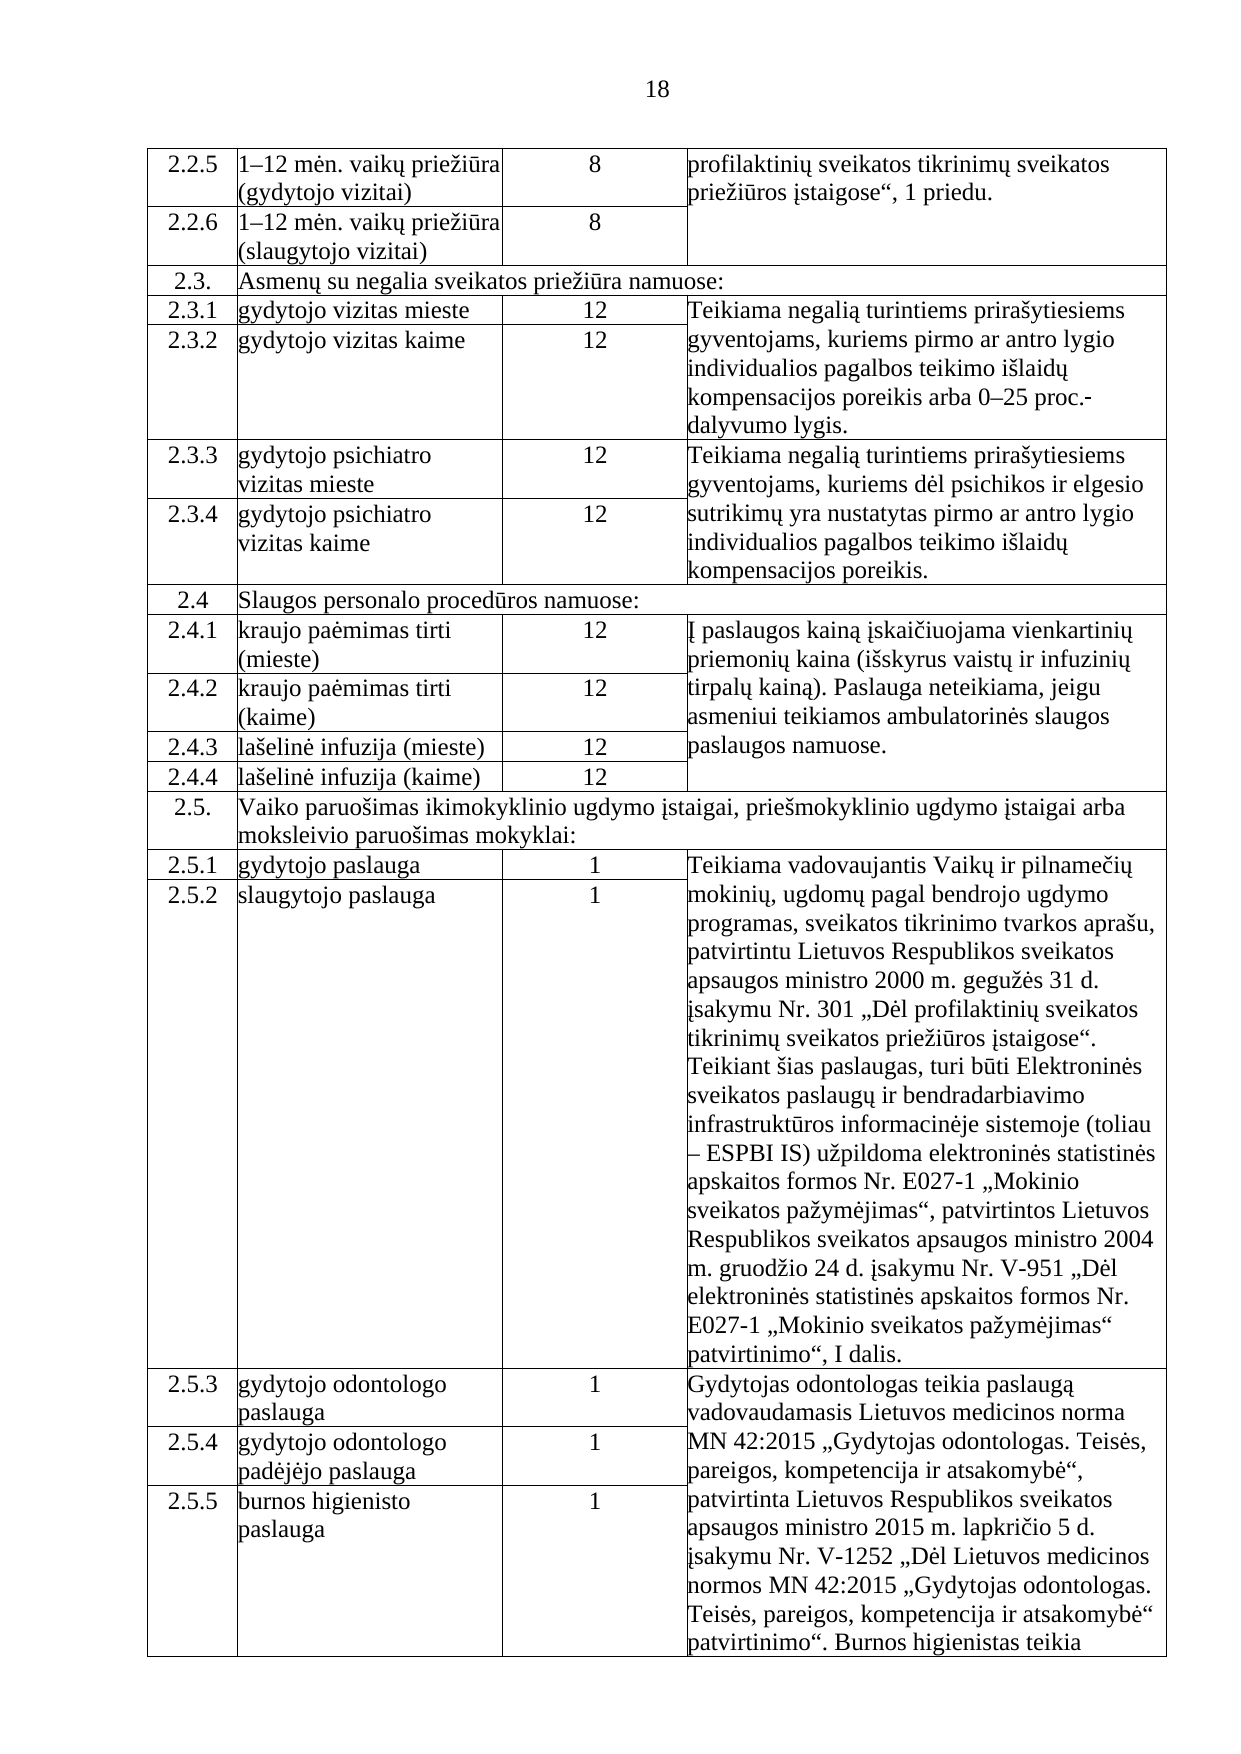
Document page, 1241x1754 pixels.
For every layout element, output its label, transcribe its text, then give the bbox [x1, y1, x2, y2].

table_cell 8 [503, 149, 687, 206]
table_cell 12 [503, 615, 687, 672]
table_cell 12 [503, 440, 687, 498]
table_cell 12 [503, 325, 687, 439]
table_cell 2.4.2 [148, 674, 237, 731]
table_cell 2.3.1 [148, 296, 237, 324]
table_cell Teikiama vadovaujantis Vaikų ir pilnamečių mokinių, ugdomų pagal bendrojo ugdymo programas, sveikatos tikrinimo tvarkos aprašu, patvirtintu Lietuvos Respublikos sveikatos apsaugos ministro 2000 m. gegužės 31 d. įsakymu Nr. 301 „Dėl profilaktinių sveikatos tikrinimų sveikatos priežiūros įstaigose“. Teikiant šias paslaugas, turi būti Elektroninės sveikatos paslaugų ir bendradarbiavimo infrastruktūros informacinėje sistemoje (toliau – ESPBI IS) užpildoma elektroninės statistinės apskaitos formos Nr. E027-1 „Mokinio sveikatos pažymėjimas“, patvirtintos Lietuvos Respublikos sveikatos apsaugos ministro 2004 m. gruodžio 24 d. įsakymu Nr. V-951 „Dėl elektroninės statistinės apskaitos formos Nr. E027-1 „Mokinio sveikatos pažymėjimas“ patvirtinimo“, I dalis. [688, 850, 1166, 1368]
table_cell kraujo paėmimas tirti (kaime) [238, 674, 502, 731]
table_cell slaugytojo paslauga [238, 880, 502, 1368]
table_cell Asmenų su negalia sveikatos priežiūra namuose: [238, 266, 1166, 294]
table_cell 2.5.3 [148, 1369, 237, 1426]
table_cell 2.5. [148, 792, 237, 849]
table_cell 1–12 mėn. vaikų priežiūra (slaugytojo vizitai) [238, 207, 502, 265]
table_cell 2.2.6 [148, 207, 237, 265]
table_cell 12 [503, 499, 687, 584]
table_cell 12 [503, 674, 687, 731]
table_cell 2.4 [148, 585, 237, 614]
table_cell 2.3.4 [148, 499, 237, 584]
table_cell gydytojo psichiatro vizitas kaime [238, 499, 502, 584]
table_cell 2.5.2 [148, 880, 237, 1368]
table_cell 2.2.5 [148, 149, 237, 206]
table_cell Gydytojas odontologas teikia paslaugą vadovaudamasis Lietuvos medicinos norma MN 42:2015 „Gydytojas odontologas. Teisės, pareigos, kompetencija ir atsakomybė“, patvirtinta Lietuvos Respublikos sveikatos apsaugos ministro 2015 m. lapkričio 5 d. įsakymu Nr. V-1252 „Dėl Lietuvos medicinos normos MN 42:2015 „Gydytojas odontologas. Teisės, pareigos, kompetencija ir atsakomybė“ patvirtinimo“. Burnos higienistas teikia [688, 1369, 1166, 1656]
table_cell Teikiama negalią turintiems prirašytiesiems gyventojams, kuriems dėl psichikos ir elgesio sutrikimų yra nustatytas pirmo ar antro lygio individualios pagalbos teikimo išlaidų kompensacijos poreikis. [688, 440, 1166, 584]
table_cell 1–12 mėn. vaikų priežiūra (gydytojo vizitai) [238, 149, 502, 206]
table_cell gydytojo psichiatro vizitas mieste [238, 440, 502, 498]
table_cell Į paslaugos kainą įskaičiuojama vienkartinių priemonių kaina (išskyrus vaistų ir infuzinių tirpalų kainą). Paslauga neteikiama, jeigu asmeniui teikiamos ambulatorinės slaugos paslaugos namuose. [688, 615, 1166, 791]
table_cell gydytojo vizitas kaime [238, 325, 502, 439]
table_cell 2.5.5 [148, 1486, 237, 1656]
table_cell gydytojo odontologo paslauga [238, 1369, 502, 1426]
table_cell 8 [503, 207, 687, 265]
table_cell 1 [503, 1486, 687, 1656]
table_cell Slaugos personalo procedūros namuose: [238, 585, 1166, 614]
table_cell 2.3.2 [148, 325, 237, 439]
table_cell 2.4.1 [148, 615, 237, 672]
table_cell 2.3.3 [148, 440, 237, 498]
table_cell gydytojo odontologo padėjėjo paslauga [238, 1427, 502, 1485]
table_cell 12 [503, 732, 687, 761]
table_cell Vaiko paruošimas ikimokyklinio ugdymo įstaigai, priešmokyklinio ugdymo įstaigai arba moksleivio paruošimas mokyklai: [238, 792, 1166, 849]
table_cell 1 [503, 850, 687, 879]
table_cell 2.3. [148, 266, 237, 294]
table_cell burnos higienisto paslauga [238, 1486, 502, 1656]
table_cell Teikiama negalią turintiems prirašytiesiems gyventojams, kuriems pirmo ar antro lygio individualios pagalbos teikimo išlaidų kompensacijos poreikis arba 0–25 proc. dalyvumo lygis. [688, 296, 1166, 439]
table_cell gydytojo paslauga [238, 850, 502, 879]
table_cell lašelinė infuzija (mieste) [238, 732, 502, 761]
table_cell 2.4.4 [148, 762, 237, 791]
table_cell 2.5.4 [148, 1427, 237, 1485]
table_cell 12 [503, 762, 687, 791]
table_cell 2.4.3 [148, 732, 237, 761]
table_cell 1 [503, 1369, 687, 1426]
table_cell profilaktinių sveikatos tikrinimų sveikatos priežiūros įstaigose“, 1 priedu. [688, 149, 1166, 265]
table_cell 1 [503, 1427, 687, 1485]
table_cell lašelinė infuzija (kaime) [238, 762, 502, 791]
table_cell kraujo paėmimas tirti (mieste) [238, 615, 502, 672]
table_cell 12 [503, 296, 687, 324]
table_cell gydytojo vizitas mieste [238, 296, 502, 324]
table_cell 2.5.1 [148, 850, 237, 879]
table_cell 1 [503, 880, 687, 1368]
